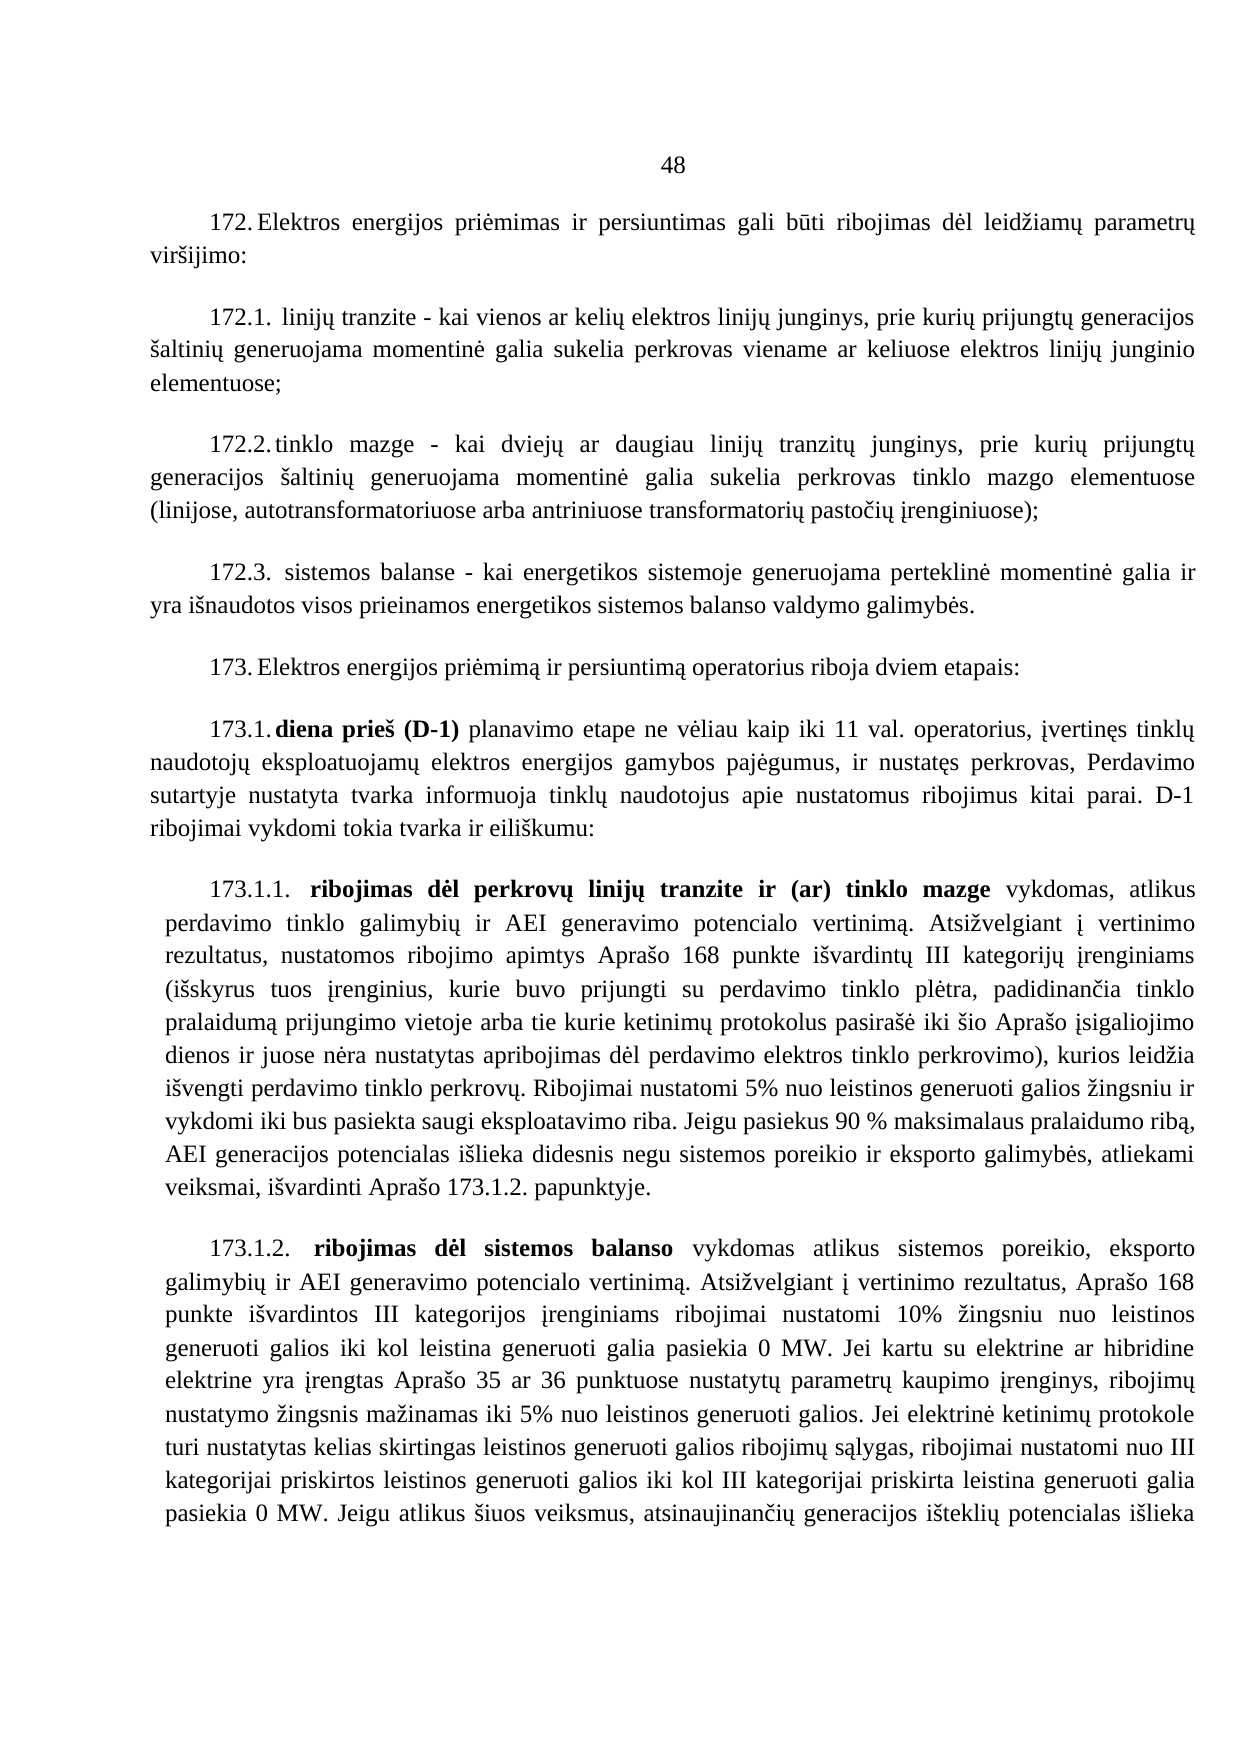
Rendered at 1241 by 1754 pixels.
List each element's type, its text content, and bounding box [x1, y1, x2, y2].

text 172.3. sistemos balanse - kai energetikos sistemoje generuojama perteklinė momentinė galia ir yra išnaudotos visos prieinamos energetikos sistemos balanso valdymo galimybės. [150, 557, 1196, 619]
text 173. Elektros energijos priėmimą ir persiuntimą operatorius riboja dviem etapais: [150, 652, 1196, 681]
text 173.1.1. ribojimas dėl perkrovų linijų tranzite ir (ar) tinklo mazge vykdomas, atlikus perdavimo tinklo galimybių ir AEI generavimo potencialo vertinimą. Atsižvelgiant į vertinimo rezultatus, nustatomos ribojimo apimtys Aprašo 168 punkte išvardintų III kategorijų įrenginiams (išskyrus tuos įrenginius, kurie buvo prijungti su perdavimo tinklo plėtra, padidinančia tinklo pralaidumą prijungimo vietoje arba tie kurie ketinimų protokolus pasirašė iki šio Aprašo įsigaliojimo dienos ir juose nėra nustatytas apribojimas dėl perdavimo elektros tinklo perkrovimo), kurios leidžia išvengti perdavimo tinklo perkrovų. Ribojimai nustatomi 5% nuo leistinos generuoti galios žingsniu ir vykdomi iki bus pasiekta saugi eksploatavimo riba. Jeigu pasiekus 90 % maksimalaus pralaidumo ribą, AEI generacijos potencialas išlieka didesnis negu sistemos poreikio ir eksporto galimybės, atliekami veiksmai, išvardinti Aprašo 173.1.2. papunktyje. [165, 874, 1196, 1201]
text 173.1. diena prieš (D-1) planavimo etape ne vėliau kaip iki 11 val. operatorius, įvertinęs tinklų naudotojų eksploatuojamų elektros energijos gamybos pajėgumus, ir nustatęs perkrovas, Perdavimo sutartyje nustatyta tvarka informuoja tinklų naudotojus apie nustatomus ribojimus kitai parai. D-1 ribojimai vykdomi tokia tvarka ir eiliškumu: [150, 714, 1196, 842]
text 173.1.2. ribojimas dėl sistemos balanso vykdomas atlikus sistemos poreikio, eksporto galimybių ir AEI generavimo potencialo vertinimą. Atsižvelgiant į vertinimo rezultatus, Aprašo 168 punkte išvardintos III kategorijos įrenginiams ribojimai nustatomi 10% žingsniu nuo leistinos generuoti galios iki kol leistina generuoti galia pasiekia 0 MW. Jei kartu su elektrine ar hibridine elektrine yra įrengtas Aprašo 35 ar 36 punktuose nustatytų parametrų kaupimo įrenginys, ribojimų nustatymo žingsnis mažinamas iki 5% nuo leistinos generuoti galios. Jei elektrinė ketinimų protokole turi nustatytas kelias skirtingas leistinos generuoti galios ribojimų sąlygas, ribojimai nustatomi nuo III kategorijai priskirtos leistinos generuoti galios iki kol III kategorijai priskirta leistina generuoti galia pasiekia 0 MW. Jeigu atlikus šiuos veiksmus, atsinaujinančių generacijos išteklių potencialas išlieka [165, 1233, 1196, 1526]
text 172.2. tinklo mazge - kai dviejų ar daugiau linijų tranzitų junginys, prie kurių prijungtų generacijos šaltinių generuojama momentinė galia sukelia perkrovas tinklo mazgo elementuose (linijose, autotransformatoriuose arba antriniuose transformatorių pastočių įrenginiuose); [150, 429, 1196, 524]
text 172.1. linijų tranzite - kai vienos ar kelių elektros linijų junginys, prie kurių prijungtų generacijos šaltinių generuojama momentinė galia sukelia perkrovas viename ar keliuose elektros linijų junginio elementuose; [150, 302, 1196, 396]
text 172. Elektros energijos priėmimas ir persiuntimas gali būti ribojimas dėl leidžiamų parametrų viršijimo: [150, 207, 1196, 268]
